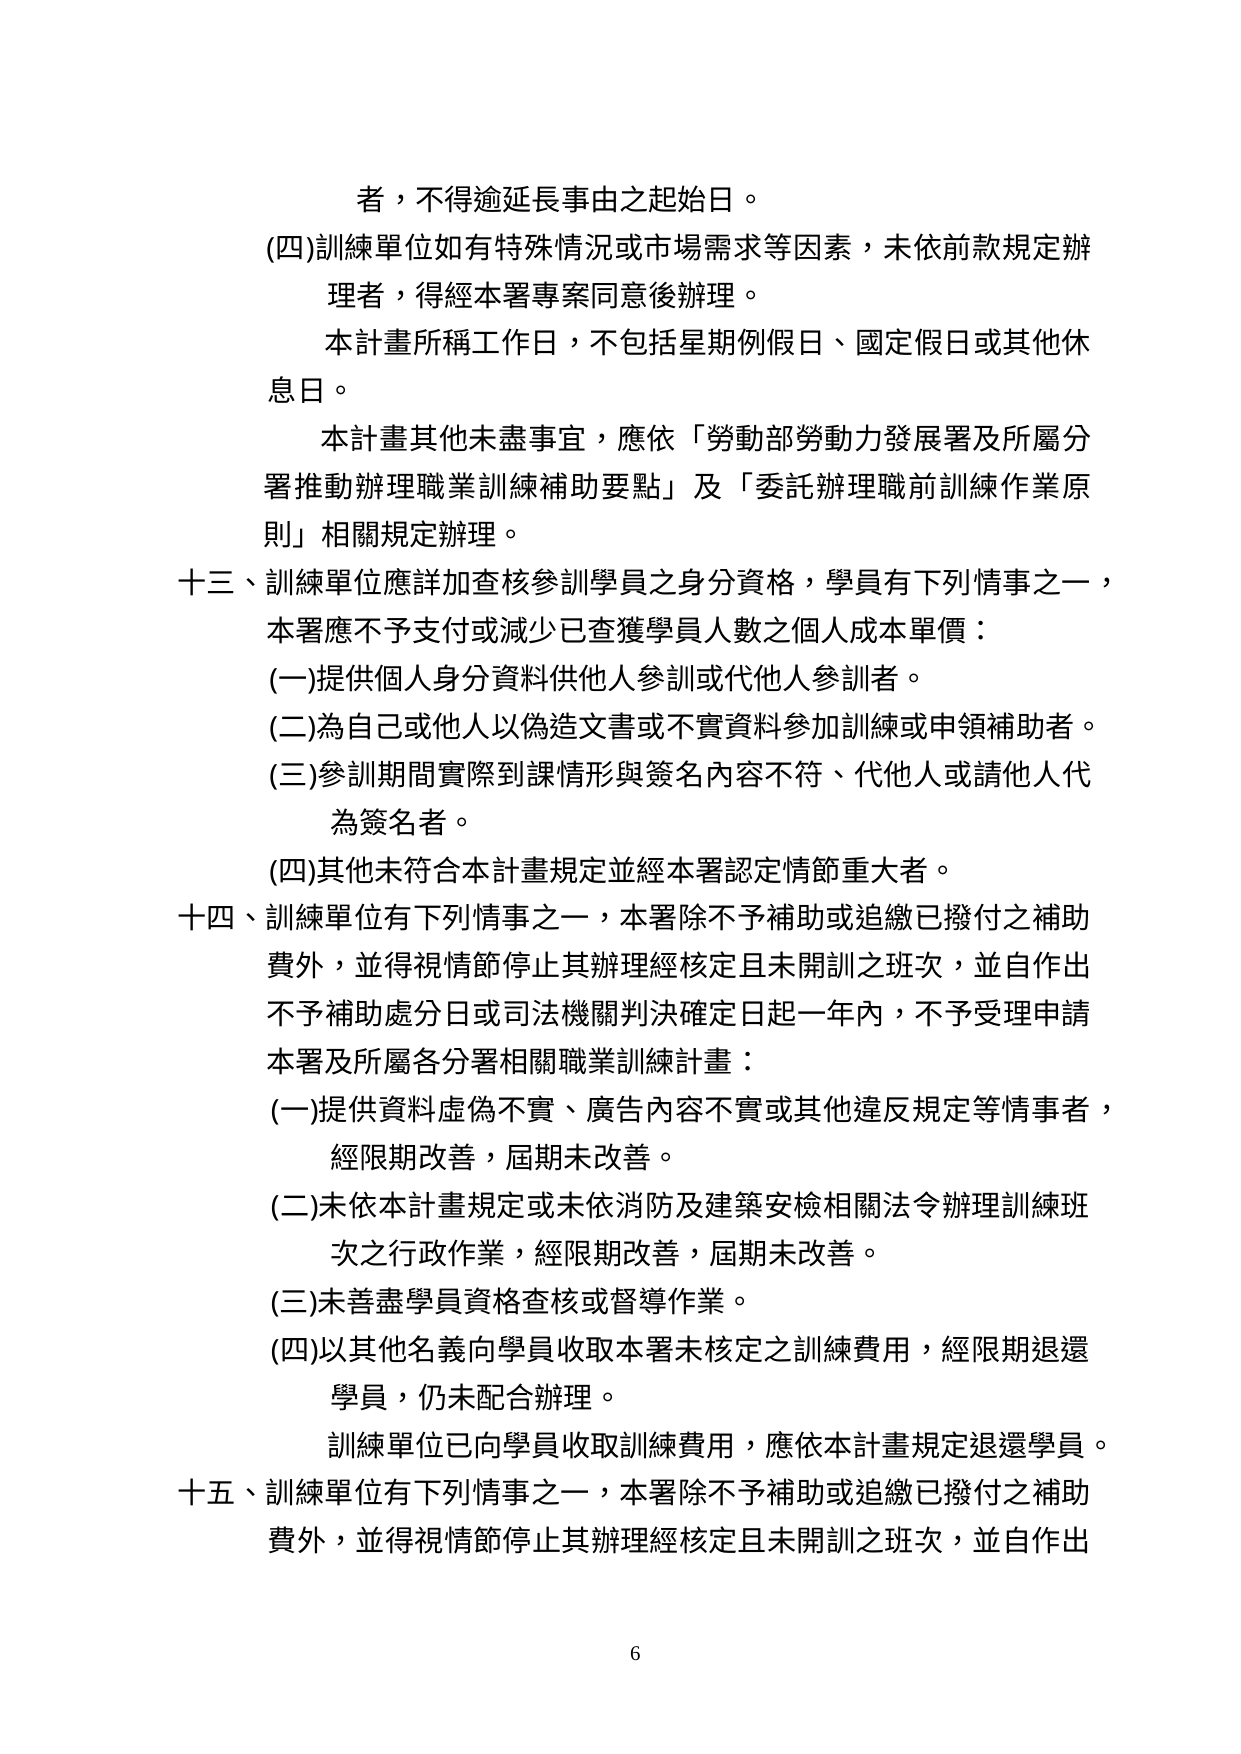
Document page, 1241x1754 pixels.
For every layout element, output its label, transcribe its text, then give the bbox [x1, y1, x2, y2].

text (四)以其他名義向學員收取本署未核定之訓練費用，經限期退還學員，仍未配合辦理。 [271, 1322, 1092, 1418]
text (四)訓練單位如有特殊情況或市場需求等因素，未依前款規定辦理者，得經本署專案同意後辦理。 [266, 220, 1092, 316]
text (三)參訓期間實際到課情形與簽名內容不符、代他人或請他人代為簽名者。 [269, 747, 1092, 843]
text (二)未依本計畫規定或未依消防及建築安檢相關法令辦理訓練班次之行政作業，經限期改善，屆期未改善。 [271, 1178, 1092, 1274]
text 本計畫所稱工作日，不包括星期例假日、國定假日或其他休息日。 [268, 316, 1092, 411]
text (二)為自己或他人以偽造文書或不實資料參加訓練或申領補助者。 [269, 699, 1092, 747]
text (一)提供個人身分資料供他人參訓或代他人參訓者。 [269, 651, 1092, 699]
text (三)未善盡學員資格查核或督導作業。 [271, 1274, 1092, 1322]
text 訓練單位已向學員收取訓練費用，應依本計畫規定退還學員。 [236, 1418, 1092, 1466]
text 十五、訓練單位有下列情事之一，本署除不予補助或追繳已撥付之補助費外，並得視情節停止其辦理經核定且未開訓之班次，並自作出 [177, 1466, 1092, 1561]
text 十四、訓練單位有下列情事之一，本署除不予補助或追繳已撥付之補助費外，並得視情節停止其辦理經核定且未開訓之班次，並自作出不予補助處分日或司法機關判決確定日起一年內，不予受理申請本署及所屬各分署相關職業訓練計畫： [177, 891, 1092, 1082]
text 本計畫其他未盡事宜，應依「勞動部勞動力發展署及所屬分署推動辦理職業訓練補助要點」及「委託辦理職前訓練作業原則」相關規定辦理。 [263, 411, 1092, 555]
text 十三、訓練單位應詳加查核參訓學員之身分資格，學員有下列情事之一，本署應不予支付或減少已查獲學員人數之個人成本單價： [177, 555, 1092, 651]
text (四)其他未符合本計畫規定並經本署認定情節重大者。 [269, 843, 1092, 891]
text 者，不得逾延長事由之起始日。 [324, 172, 1092, 220]
text (一)提供資料虛偽不實、廣告內容不實或其他違反規定等情事者，經限期改善，屆期未改善。 [271, 1082, 1092, 1178]
